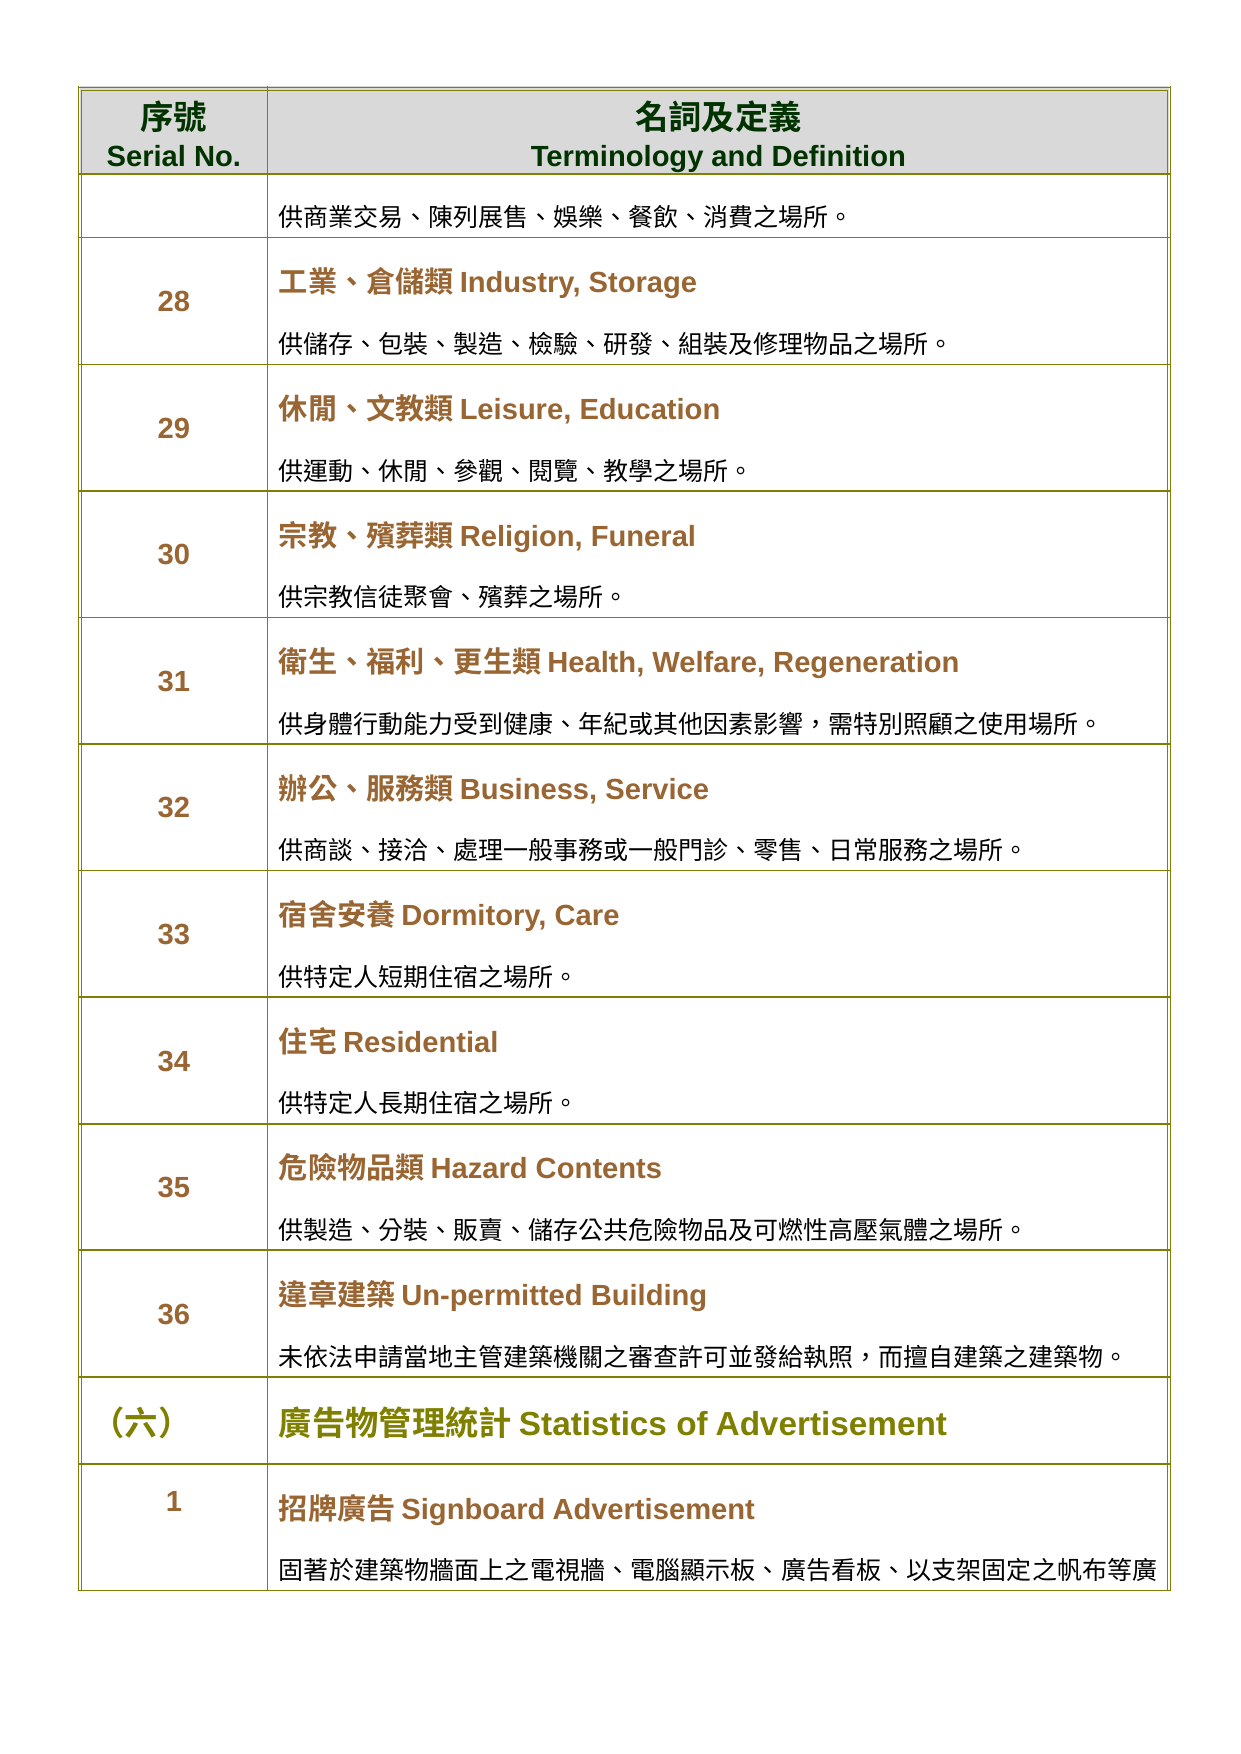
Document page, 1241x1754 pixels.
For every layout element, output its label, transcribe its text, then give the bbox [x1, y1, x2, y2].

table_cell [82, 175, 267, 237]
table_cell 宿舍安養Dormitory, Care 供特定人短期住宿之場所。 [268, 871, 1167, 996]
table_cell 辦公、服務類Business, Service 供商談、接洽、處理一般事務或一般門診、零售、日常服務之場所。 [268, 745, 1167, 870]
table_cell 1 [82, 1465, 267, 1590]
table_cell 30 [82, 492, 267, 617]
table_cell 休閒、文教類Leisure, Education 供運動、休閒、參觀、閱覽、教學之場所。 [268, 365, 1167, 490]
table_cell 招牌廣告Signboard Advertisement 固著於建築物牆面上之電視牆、電腦顯示板、廣告看板、以支架固定之帆布等廣 [268, 1465, 1167, 1590]
table_cell 衛生、福利、更生類Health, Welfare, Regeneration 供身體行動能力受到健康、年紀或其他因素影響，需特別照顧之使用場所。 [268, 618, 1167, 743]
table_cell 33 [82, 871, 267, 996]
table_cell 工業、倉儲類Industry, Storage 供儲存、包裝、製造、檢驗、研發、組裝及修理物品之場所。 [268, 238, 1167, 363]
table_cell 宗教、殯葬類Religion, Funeral 供宗教信徒聚會、殯葬之場所。 [268, 492, 1167, 617]
table_header 序號 Serial No. [82, 91, 267, 173]
table_cell 35 [82, 1125, 267, 1249]
table_cell 廣告物管理統計Statistics of Advertisement [268, 1378, 1167, 1463]
table_cell 29 [82, 365, 267, 490]
table_cell 34 [82, 998, 267, 1123]
table_cell 供商業交易、陳列展售、娛樂、餐飲、消費之場所。 [268, 175, 1167, 237]
table_header 名詞及定義 Terminology and Definition [268, 91, 1167, 173]
table_cell 28 [82, 238, 267, 363]
table_cell （六） [82, 1378, 267, 1463]
table_cell 32 [82, 745, 267, 870]
table_cell 違章建築Un-permitted Building 未依法申請當地主管建築機關之審查許可並發給執照，而擅自建築之建築物。 [268, 1251, 1167, 1376]
table_cell 住宅Residential 供特定人長期住宿之場所。 [268, 998, 1167, 1123]
table_cell 危險物品類Hazard Contents 供製造、分裝、販賣、儲存公共危險物品及可燃性高壓氣體之場所。 [268, 1125, 1167, 1249]
table_cell 36 [82, 1251, 267, 1376]
table_cell 31 [82, 618, 267, 743]
